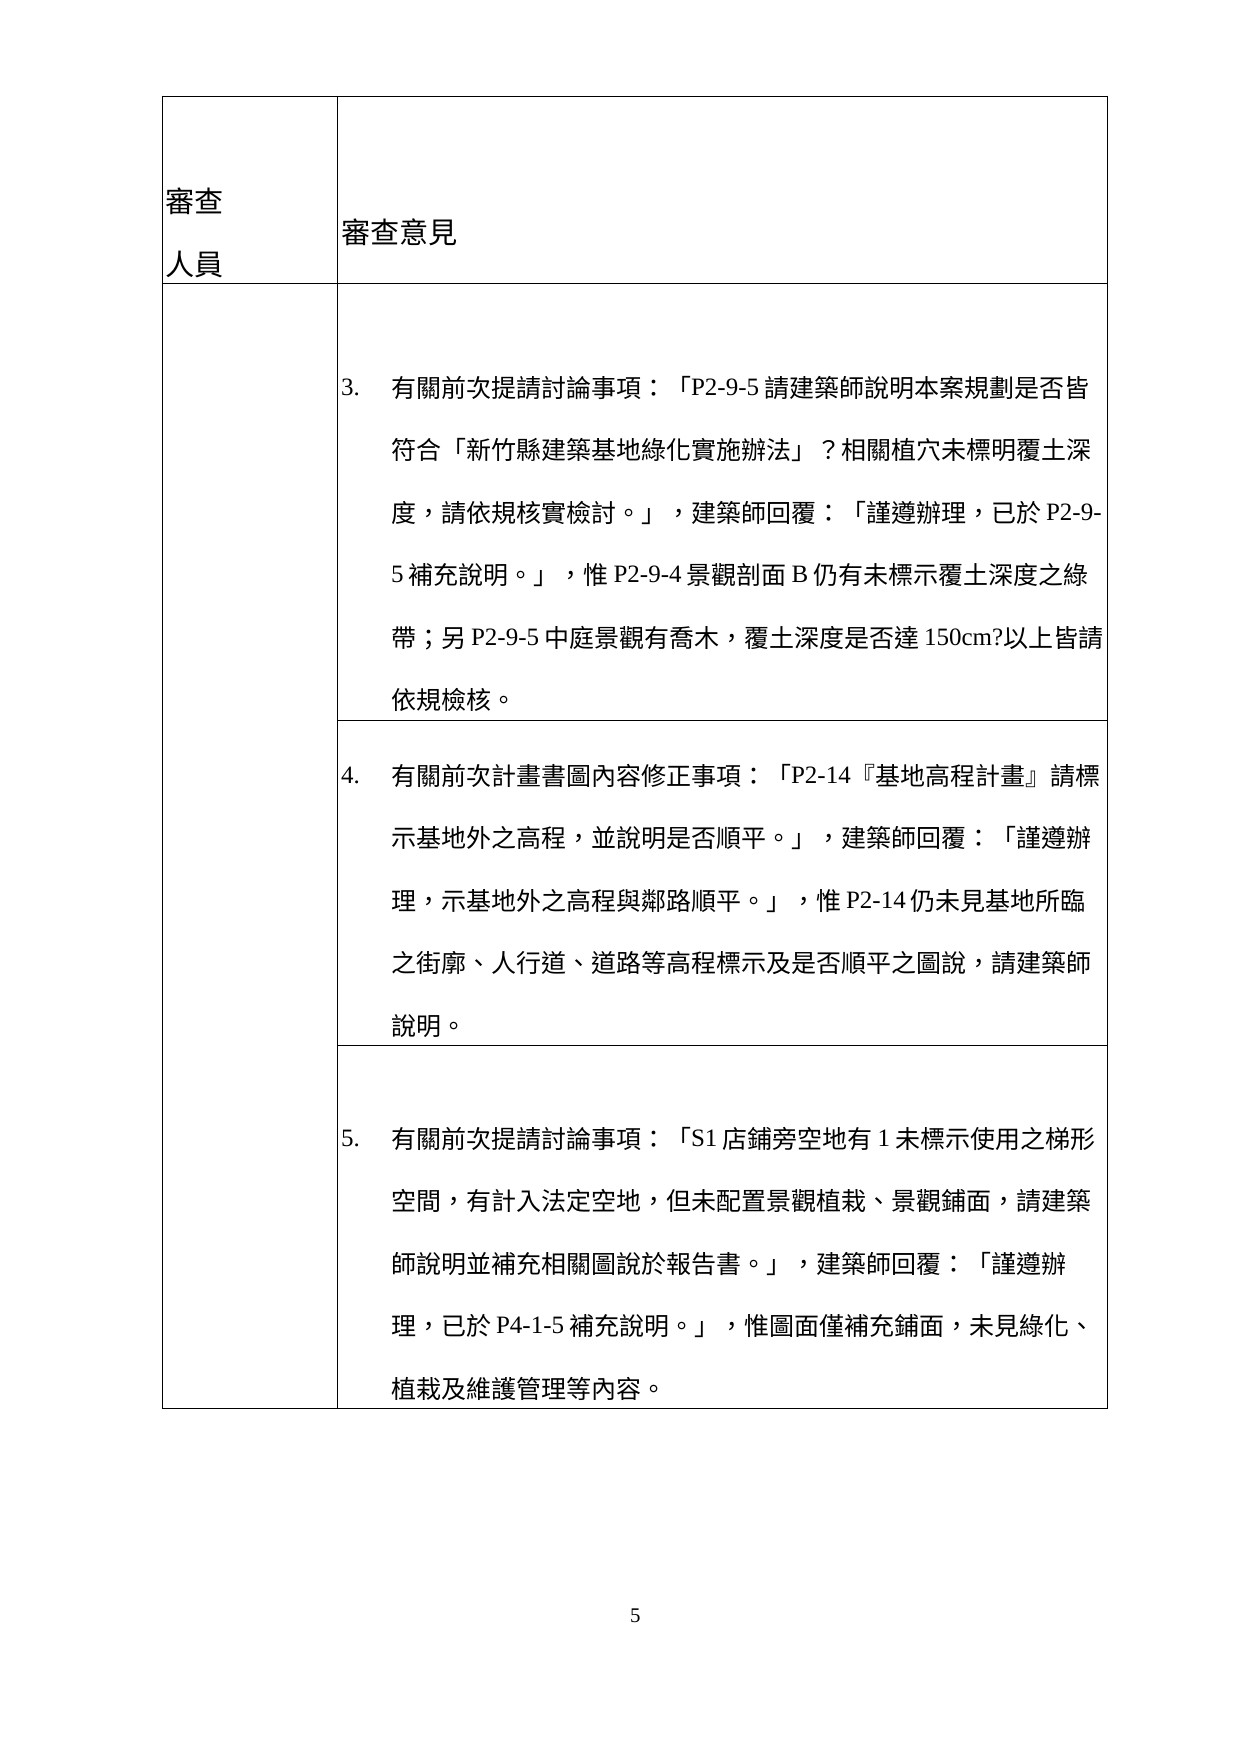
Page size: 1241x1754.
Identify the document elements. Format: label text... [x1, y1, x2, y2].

table_header 審查意見 [338, 97, 1107, 283]
table_cell [163, 284, 337, 1408]
table_header 審查 人員 [163, 97, 337, 283]
table_cell 有關前次提請討論事項：「P2-9-5請建築師說明本案規劃是否皆符合「新竹縣建築基地綠化實施辦法」？相關植穴未標明覆土深度，請依規核實檢討。」，建築師回覆：「謹遵辦理，已於P2-9-5補充說明。」，惟P2-9-4景觀剖面B仍有未標示覆土深度之綠帶；另P2-9-5中庭景觀有喬木，覆土深度是否達150cm?以上皆請依規檢核。 [338, 284, 1107, 719]
table_cell 有關前次提請討論事項：「S1店鋪旁空地有1未標示使用之梯形空間，有計入法定空地，但未配置景觀植栽、景觀鋪面，請建築師說明並補充相關圖說於報告書。」，建築師回覆：「謹遵辦理，已於P4-1-5補充說明。」，惟圖面僅補充鋪面，未見綠化、植栽及維護管理等內容。 [338, 1046, 1107, 1408]
table_cell 有關前次計畫書圖內容修正事項：「P2-14『基地高程計畫』請標示基地外之高程，並說明是否順平。」，建築師回覆：「謹遵辦理，示基地外之高程與鄰路順平。」，惟P2-14仍未見基地所臨之街廓、人行道、道路等高程標示及是否順平之圖說，請建築師說明。 [338, 721, 1107, 1045]
